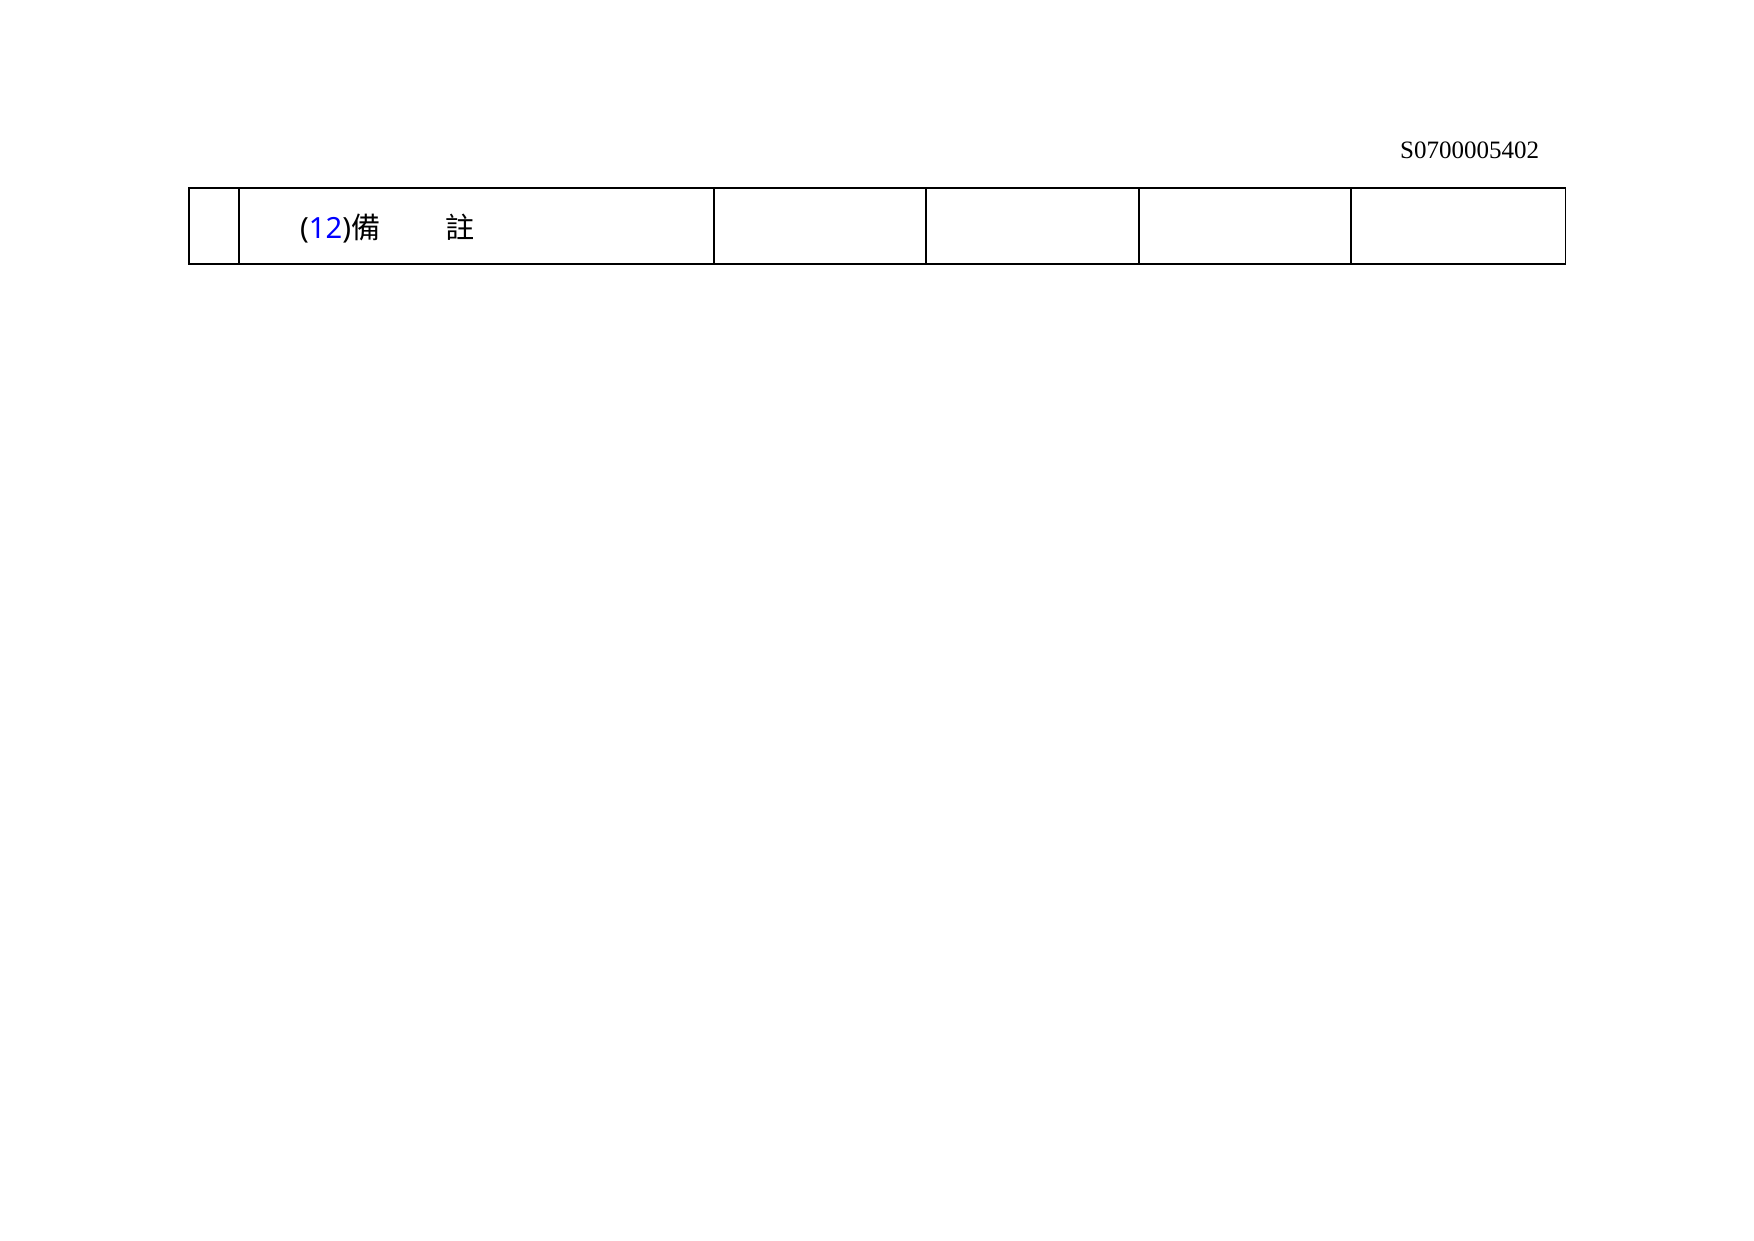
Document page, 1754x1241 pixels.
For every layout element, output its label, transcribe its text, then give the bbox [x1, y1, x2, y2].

table_cell [190, 189, 238, 263]
table_cell (12)備 註 [240, 189, 713, 263]
table_cell [1352, 189, 1565, 263]
table_cell [715, 189, 925, 263]
table_cell [927, 189, 1138, 263]
table_cell [1140, 189, 1350, 263]
